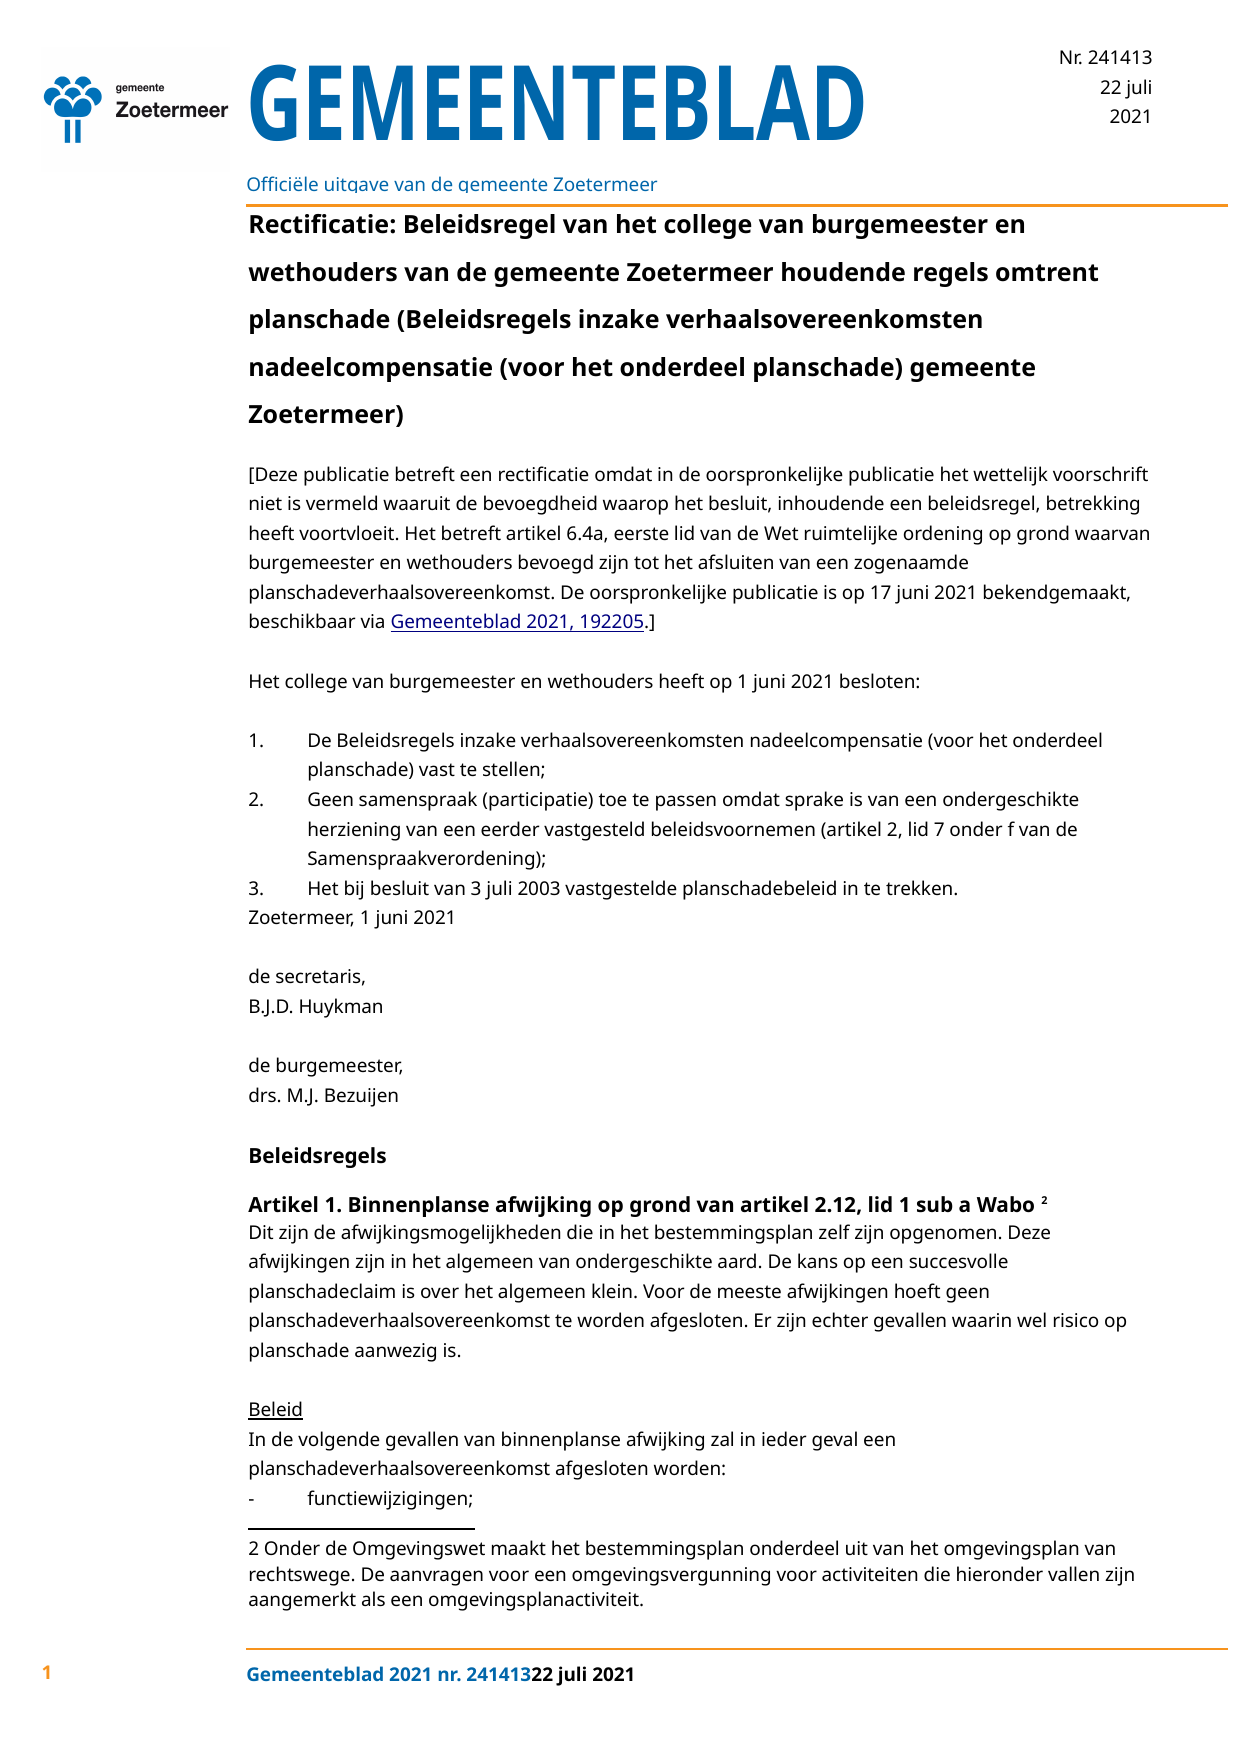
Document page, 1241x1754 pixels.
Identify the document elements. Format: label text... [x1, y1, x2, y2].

list functiewijzigingen; [248, 1485, 1152, 1511]
text Artikel 1. Binnenplanse afwijking op grond van artikel 2.12, lid 1 sub a Wabo [248, 1190, 1152, 1219]
text de burgemeester, [248, 1052, 1152, 1078]
list De Beleidsregels inzake verhaalsovereenkomsten nadeelcompensatie (voor het onderdeel planschade) vast te stellen; [248, 727, 1152, 782]
text de secretaris, [248, 964, 1152, 989]
text [Deze publicatie betreft een rectificatie omdat in de oorspronkelijke publicatie het wettelijk voorschrift niet is vermeld waaruit de bevoegdheid waarop het besluit, inhoudende een beleidsregel, betrekking heeft voortvloeit. Het betreft artikel 6.4a, eerste lid van de Wet ruimtelijke ordening op grond waarvan burgemeester en wethouders bevoegd zijn tot het afsluiten van een zogenaamde planschadeverhaalsovereenkomst. De oorspronkelijke publicatie is op 17 juni 2021 bekendgemaakt, beschikbaar via Gemeenteblad 2021, 192205.] [248, 461, 1152, 634]
list Het bij besluit van 3 juli 2003 vastgestelde planschadebeleid in te trekken. [248, 875, 1152, 901]
list Geen samenspraak (participatie) toe te passen omdat sprake is van een ondergeschikte herziening van een eerder vastgesteld beleidsvoornemen (artikel 2, lid 7 onder f van de Samenspraakverordening); [248, 786, 1152, 871]
text drs. M.J. Bezuijen [248, 1082, 1152, 1108]
text Dit zijn de afwijkingsmogelijkheden die in het bestemmingsplan zelf zijn opgenomen. Deze afwijkingen zijn in het algemeen van ondergeschikte aard. De kans op een succesvolle planschadeclaim is over het algemeen klein. Voor de meeste afwijkingen hoeft geen planschadeverhaalsovereenkomst te worden afgesloten. Er zijn echter gevallen waarin wel risico op planschade aanwezig is. [248, 1219, 1152, 1363]
picture [41, 47, 231, 172]
text Onder de Omgevingswet maakt het bestemmingsplan onderdeel uit van het omgevingsplan van rechtswege. De aanvragen voor een omgevingsvergunning voor activiteiten die hieronder vallen zijn aangemerkt als een omgevingsplanactiviteit. [248, 1535, 1152, 1612]
text Rectificatie: Beleidsregel van het college van burgemeester en wethouders van de gemeente Zoetermeer houdende regels omtrent planschade (Beleidsregels inzake verhaalsovereenkomsten nadeelcompensatie (voor het onderdeel planschade) gemeente Zoetermeer) [248, 207, 1152, 431]
text B.J.D. Huykman [248, 993, 1152, 1019]
text In de volgende gevallen van binnenplanse afwijking zal in ieder geval een planschadeverhaalsovereenkomst afgesloten worden: [248, 1426, 1152, 1481]
text Beleid [248, 1396, 1152, 1422]
text Beleidsregels [248, 1141, 1152, 1169]
text Zoetermeer, 1 juni 2021 [248, 904, 1152, 930]
text Het college van burgemeester en wethouders heeft op 1 juni 2021 besloten: [248, 668, 1152, 693]
